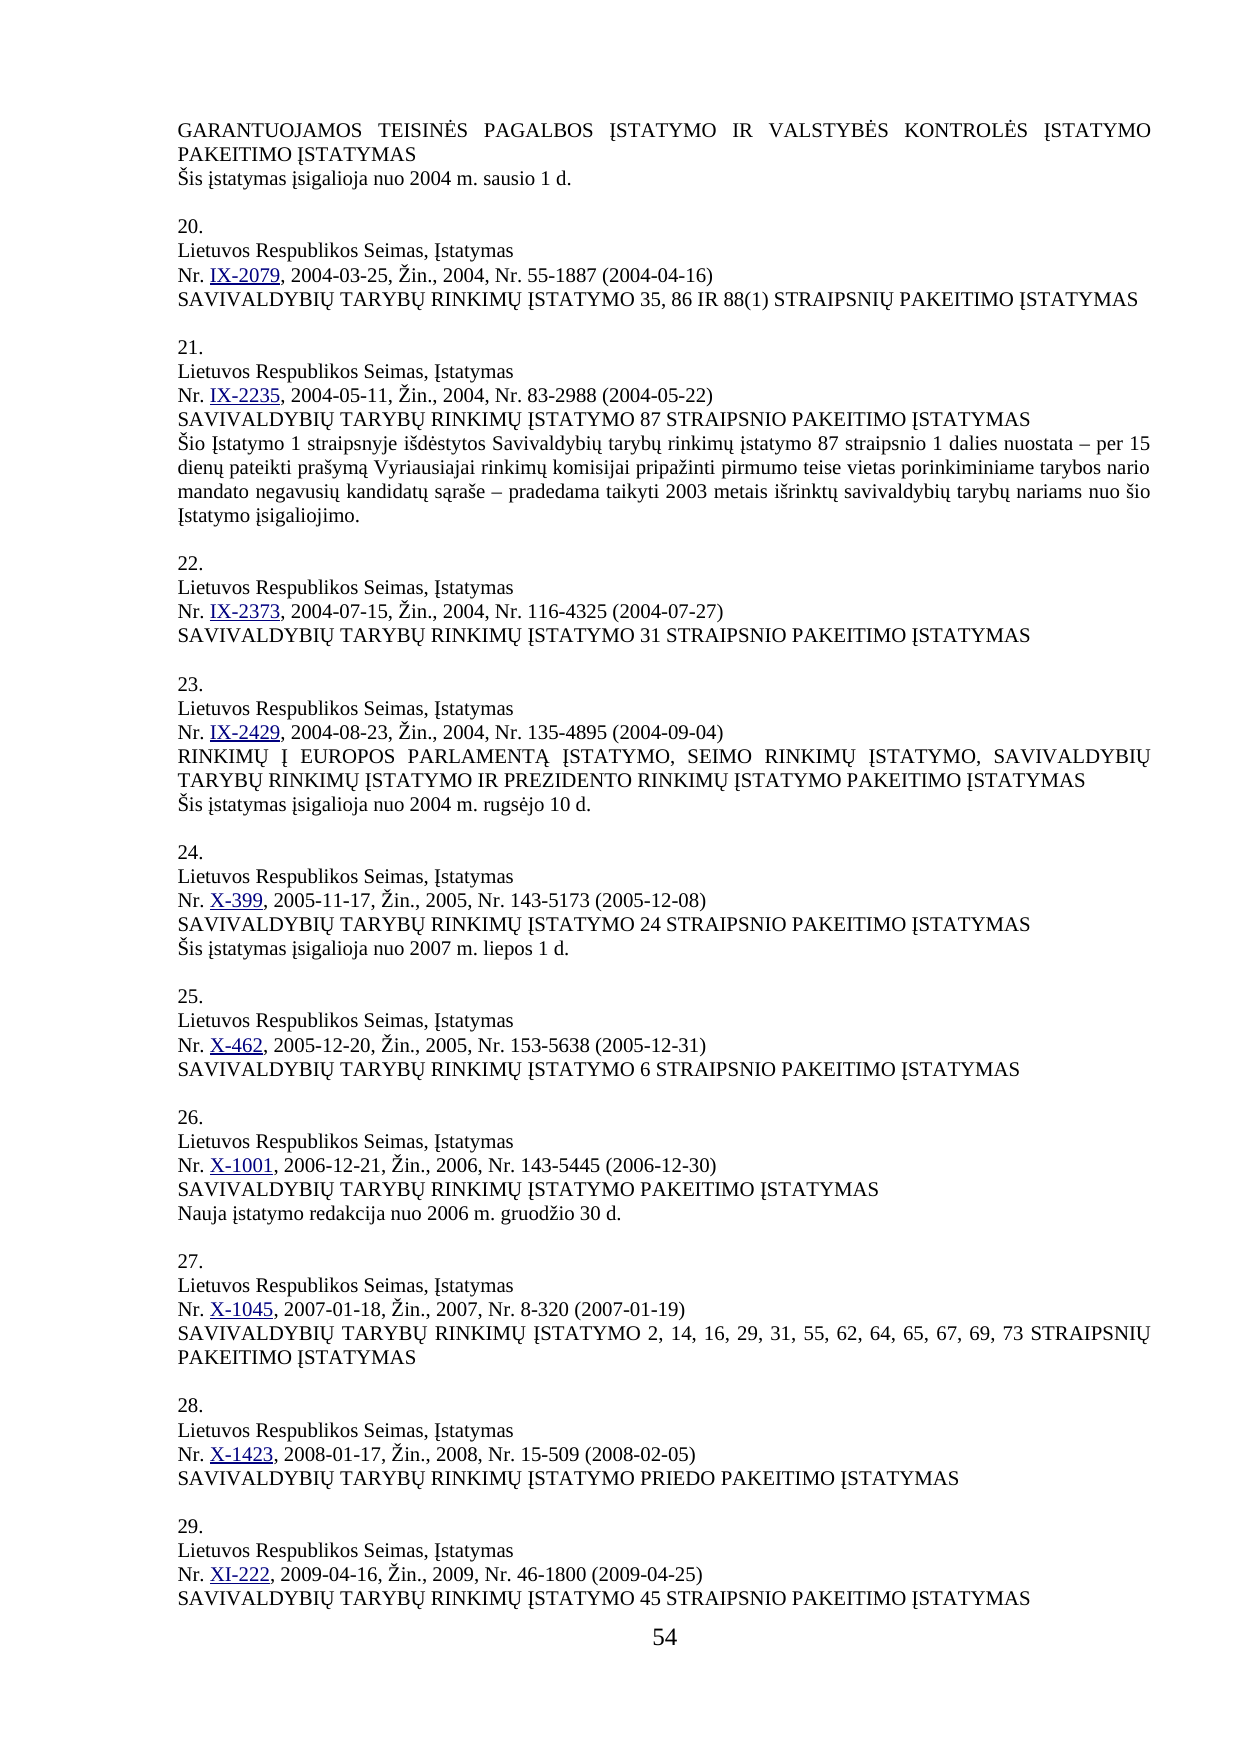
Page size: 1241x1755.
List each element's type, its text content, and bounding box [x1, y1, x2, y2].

text 20. [177, 214, 1152, 238]
text 29. [177, 1514, 1152, 1538]
text Šis įstatymas įsigalioja nuo 2007 m. liepos 1 d. [177, 936, 1152, 960]
text 22. [177, 551, 1152, 575]
text RINKIMŲ Į EUROPOS PARLAMENTĄ ĮSTATYMO, SEIMO RINKIMŲ ĮSTATYMO, SAVIVALDYBIŲ TARYBŲ RINKIMŲ ĮSTATYMO IR PREZIDENTO RINKIMŲ ĮSTATYMO PAKEITIMO ĮSTATYMAS [177, 744, 1152, 792]
text SAVIVALDYBIŲ TARYBŲ RINKIMŲ ĮSTATYMO 35, 86 IR 88(1) STRAIPSNIŲ PAKEITIMO ĮSTATYMAS [177, 287, 1152, 311]
text Lietuvos Respublikos Seimas, Įstatymas [177, 1273, 1152, 1297]
text Lietuvos Respublikos Seimas, Įstatymas [177, 1008, 1152, 1032]
text 25. [177, 984, 1152, 1008]
text Nr. XI-222, 2009-04-16, Žin., 2009, Nr. 46-1800 (2009-04-25) [177, 1562, 1152, 1586]
text Lietuvos Respublikos Seimas, Įstatymas [177, 1417, 1152, 1442]
text Nr. X-1045, 2007-01-18, Žin., 2007, Nr. 8-320 (2007-01-19) [177, 1297, 1152, 1321]
text Nr. IX-2429, 2004-08-23, Žin., 2004, Nr. 135-4895 (2004-09-04) [177, 720, 1152, 744]
text Lietuvos Respublikos Seimas, Įstatymas [177, 575, 1152, 599]
text SAVIVALDYBIŲ TARYBŲ RINKIMŲ ĮSTATYMO PRIEDO PAKEITIMO ĮSTATYMAS [177, 1466, 1152, 1490]
text GARANTUOJAMOS TEISINĖS PAGALBOS ĮSTATYMO IR VALSTYBĖS KONTROLĖS ĮSTATYMO PAKEITIMO ĮSTATYMAS [177, 118, 1152, 166]
text Nr. X-462, 2005-12-20, Žin., 2005, Nr. 153-5638 (2005-12-31) [177, 1032, 1152, 1057]
text Šis įstatymas įsigalioja nuo 2004 m. sausio 1 d. [177, 166, 1152, 190]
text SAVIVALDYBIŲ TARYBŲ RINKIMŲ ĮSTATYMO 31 STRAIPSNIO PAKEITIMO ĮSTATYMAS [177, 623, 1152, 647]
text Šis įstatymas įsigalioja nuo 2004 m. rugsėjo 10 d. [177, 792, 1152, 816]
text 26. [177, 1105, 1152, 1129]
text Nr. X-1423, 2008-01-17, Žin., 2008, Nr. 15-509 (2008-02-05) [177, 1442, 1152, 1466]
text Nr. IX-2235, 2004-05-11, Žin., 2004, Nr. 83-2988 (2004-05-22) [177, 383, 1152, 407]
text SAVIVALDYBIŲ TARYBŲ RINKIMŲ ĮSTATYMO 45 STRAIPSNIO PAKEITIMO ĮSTATYMAS [177, 1586, 1152, 1610]
text Šio Įstatymo 1 straipsnyje išdėstytos Savivaldybių tarybų rinkimų įstatymo 87 straipsnio 1 dalies nuostata – per 15 dienų pateikti prašymą Vyriausiajai rinkimų komisijai pripažinti pirmumo teise vietas porinkiminiame tarybos nario mandato negavusių kandidatų sąraše – pradedama taikyti 2003 metais išrinktų savivaldybių tarybų nariams nuo šio Įstatymo įsigaliojimo. [177, 431, 1152, 527]
text SAVIVALDYBIŲ TARYBŲ RINKIMŲ ĮSTATYMO 6 STRAIPSNIO PAKEITIMO ĮSTATYMAS [177, 1057, 1152, 1081]
text Lietuvos Respublikos Seimas, Įstatymas [177, 1129, 1152, 1153]
text Lietuvos Respublikos Seimas, Įstatymas [177, 238, 1152, 262]
text Nr. X-1001, 2006-12-21, Žin., 2006, Nr. 143-5445 (2006-12-30) [177, 1153, 1152, 1177]
text Nauja įstatymo redakcija nuo 2006 m. gruodžio 30 d. [177, 1201, 1152, 1225]
text 24. [177, 840, 1152, 864]
text 21. [177, 335, 1152, 359]
text Nr. X-399, 2005-11-17, Žin., 2005, Nr. 143-5173 (2005-12-08) [177, 888, 1152, 912]
text SAVIVALDYBIŲ TARYBŲ RINKIMŲ ĮSTATYMO 87 STRAIPSNIO PAKEITIMO ĮSTATYMAS [177, 407, 1152, 431]
text SAVIVALDYBIŲ TARYBŲ RINKIMŲ ĮSTATYMO PAKEITIMO ĮSTATYMAS [177, 1177, 1152, 1201]
text 23. [177, 672, 1152, 696]
text 27. [177, 1249, 1152, 1273]
text Lietuvos Respublikos Seimas, Įstatymas [177, 1538, 1152, 1562]
text SAVIVALDYBIŲ TARYBŲ RINKIMŲ ĮSTATYMO 2, 14, 16, 29, 31, 55, 62, 64, 65, 67, 69, 73 STRAIPSNIŲ PAKEITIMO ĮSTATYMAS [177, 1321, 1152, 1369]
text Nr. IX-2373, 2004-07-15, Žin., 2004, Nr. 116-4325 (2004-07-27) [177, 599, 1152, 623]
text Nr. IX-2079, 2004-03-25, Žin., 2004, Nr. 55-1887 (2004-04-16) [177, 262, 1152, 287]
text Lietuvos Respublikos Seimas, Įstatymas [177, 696, 1152, 720]
text Lietuvos Respublikos Seimas, Įstatymas [177, 359, 1152, 383]
text 28. [177, 1393, 1152, 1417]
text Lietuvos Respublikos Seimas, Įstatymas [177, 864, 1152, 888]
text SAVIVALDYBIŲ TARYBŲ RINKIMŲ ĮSTATYMO 24 STRAIPSNIO PAKEITIMO ĮSTATYMAS [177, 912, 1152, 936]
